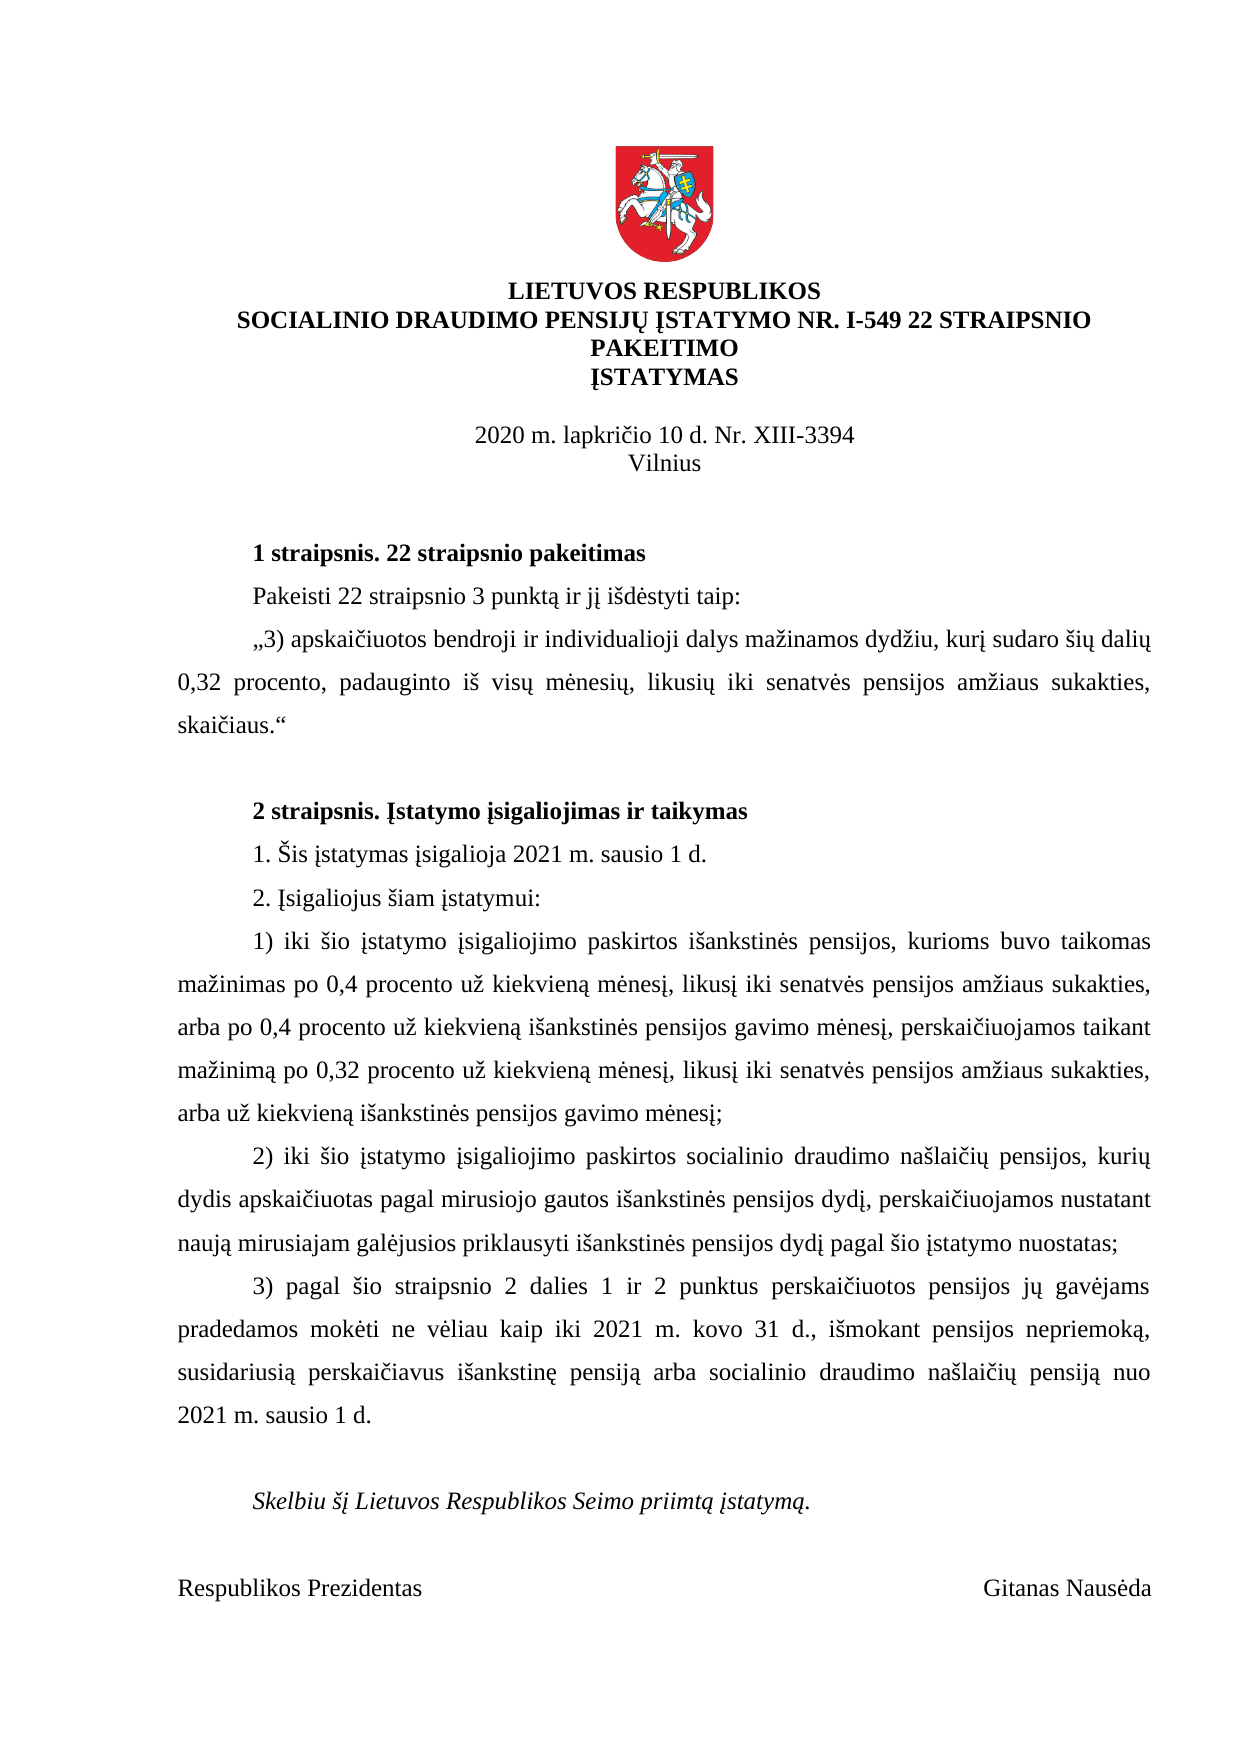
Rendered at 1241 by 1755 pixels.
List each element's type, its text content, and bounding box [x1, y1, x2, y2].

text ĮSTATYMAS [177, 362, 1152, 391]
text 2 straipsnis. Įstatymo įsigaliojimas ir taikymas [177, 796, 1152, 825]
text 2020 m. lapkričio 10 d. Nr. XIII-3394 [177, 420, 1152, 448]
text SOCIALINIO DRAUDIMO PENSIJŲ ĮSTATYMO NR. I-549 22 STRAIPSNIO PAKEITIMO [177, 305, 1152, 362]
text 1) iki šio įstatymo įsigaliojimo paskirtos išankstinės pensijos, kurioms buvo taikomas mažinimas po 0,4 procento už kiekvieną mėnesį, likusį iki senatvės pensijos amžiaus sukakties, arba po 0,4 procento už kiekvieną išankstinės pensijos gavimo mėnesį, perskaičiuojamos taikant mažinimą po 0,32 procento už kiekvieną mėnesį, likusį iki senatvės pensijos amžiaus sukakties, arba už kiekvieną išankstinės pensijos gavimo mėnesį; [177, 926, 1152, 1127]
text 1 straipsnis. 22 straipsnio pakeitimas [177, 538, 1152, 566]
text 3) pagal šio straipsnio 2 dalies 1 ir 2 punktus perskaičiuotos pensijos jų gavėjams pradedamos mokėti ne vėliau kaip iki 2021 m. kovo 31 d., išmokant pensijos nepriemoką, susidariusią perskaičiavus išankstinę pensiją arba socialinio draudimo našlaičių pensiją nuo 2021 m. sausio 1 d. [177, 1271, 1152, 1429]
text Pakeisti 22 straipsnio 3 punktą ir jį išdėstyti taip: [177, 581, 1152, 609]
text Skelbiu šį Lietuvos Respublikos Seimo priimtą įstatymą. [177, 1486, 1152, 1515]
text Respublikos Prezidentas Gitanas Nausėda [177, 1573, 1152, 1601]
text LIETUVOS RESPUBLIKOS [177, 276, 1152, 305]
text 1. Šis įstatymas įsigalioja 2021 m. sausio 1 d. [177, 839, 1152, 868]
text „3) apskaičiuotos bendroji ir individualioji dalys mažinamos dydžiu, kurį sudaro šių dalių 0,32 procento, padauginto iš visų mėnesių, likusių iki senatvės pensijos amžiaus sukakties, skaičiaus.“ [177, 624, 1152, 739]
text Vilnius [177, 448, 1152, 477]
text 2) iki šio įstatymo įsigaliojimo paskirtos socialinio draudimo našlaičių pensijos, kurių dydis apskaičiuotas pagal mirusiojo gautos išankstinės pensijos dydį, perskaičiuojamos nustatant naują mirusiajam galėjusios priklausyti išankstinės pensijos dydį pagal šio įstatymo nuostatas; [177, 1141, 1152, 1256]
text 2. Įsigaliojus šiam įstatymui: [177, 883, 1152, 911]
